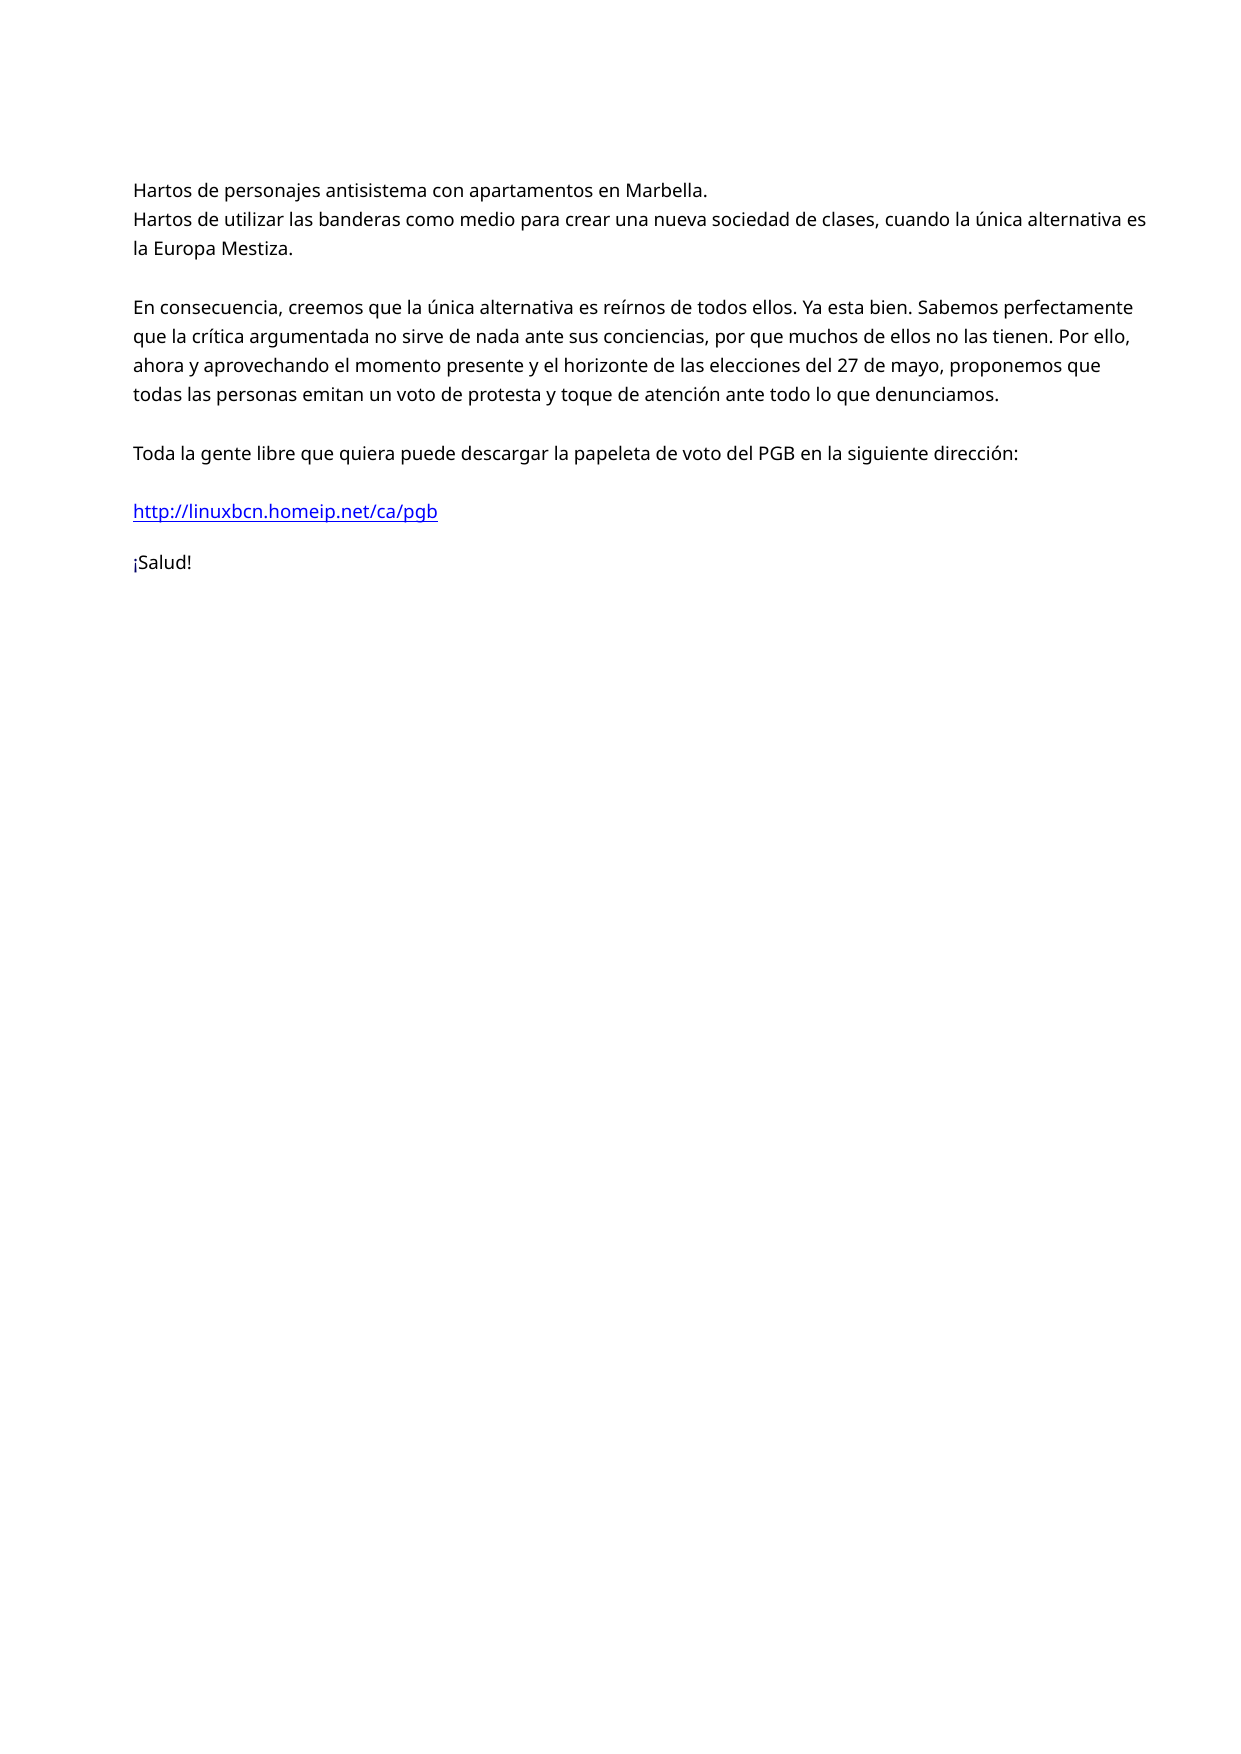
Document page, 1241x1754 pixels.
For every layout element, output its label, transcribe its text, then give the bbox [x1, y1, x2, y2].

text Hartos de personajes antisistema con apartamentos en Marbella. [133, 148, 1152, 202]
text ¡Salud! [133, 549, 1152, 574]
text Hartos de utilizar las banderas como medio para crear una nueva sociedad de clases, cuando la única alternativa es la Europa Mestiza. En consecuencia, creemos que la única alternativa es reírnos de todos ellos. Ya esta bien. Sabemos perfectamente que la crítica argumentada no sirve de nada ante sus conciencias, por que muchos de ellos no las tienen. Por ello, ahora y aprovechando el momento presente y el horizonte de las elecciones del 27 de mayo, proponemos que todas las personas emitan un voto de protesta y toque de atención ante todo lo que denunciamos. Toda la gente libre que quiera puede descargar la papeleta de voto del PGB en la siguiente dirección: http://linuxbcn.homeip.net/ca/pgb [133, 206, 1152, 524]
